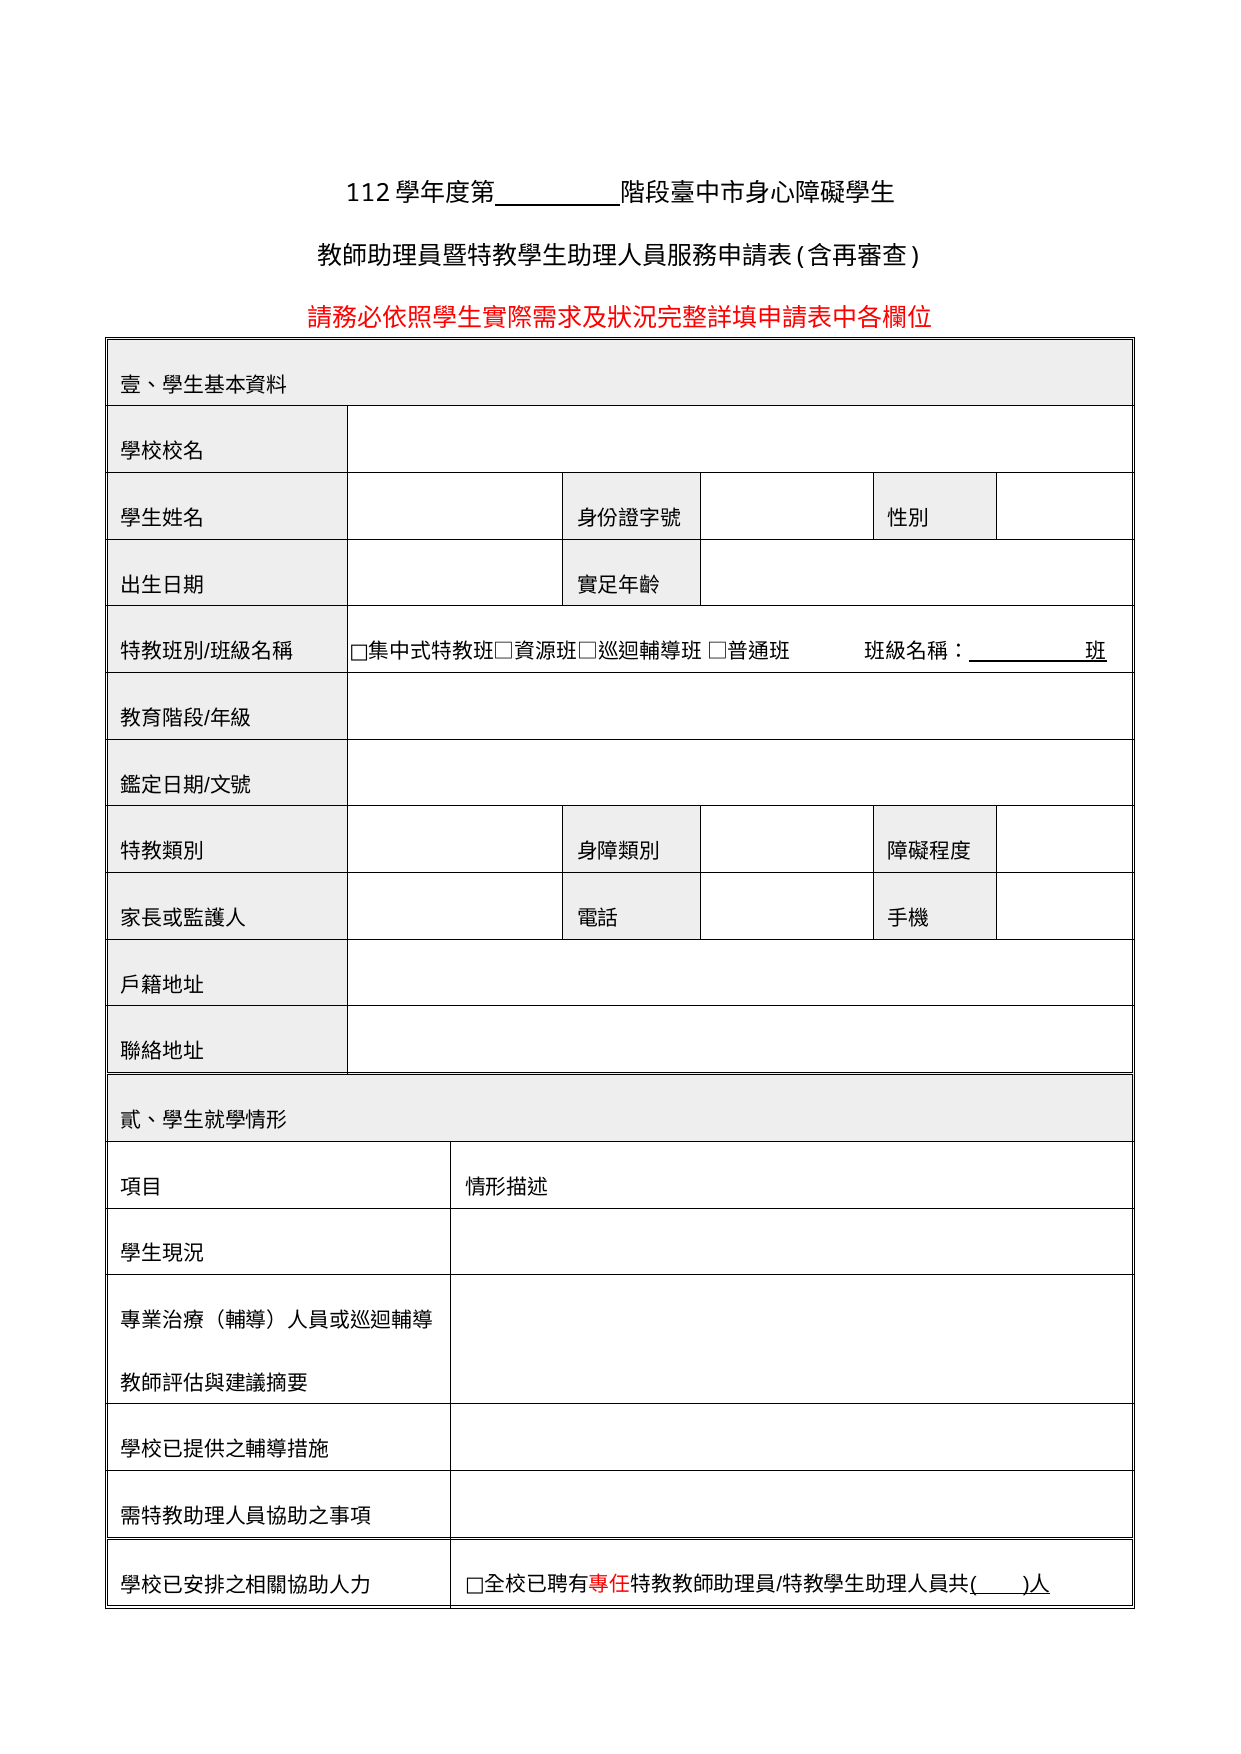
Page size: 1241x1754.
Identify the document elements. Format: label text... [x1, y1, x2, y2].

table_cell 實足年齡 [563, 540, 700, 605]
table_cell 出生日期 [108, 540, 347, 605]
table_cell 聯絡地址 [108, 1006, 347, 1072]
table_cell 特教班別/班級名稱 [108, 606, 347, 672]
table_cell [348, 873, 562, 939]
table_cell [348, 540, 562, 605]
table_cell □集中式特教班□資源班□巡迴輔導班 □普通班 班級名稱： 班 [348, 606, 1132, 672]
table_cell [348, 406, 1132, 472]
table_cell 障礙程度 [874, 806, 996, 872]
table_cell 需特教助理人員協助之事項 [108, 1471, 450, 1537]
table_cell [997, 806, 1132, 872]
table_cell 學生現況 [108, 1209, 450, 1274]
table_cell 學校已提供之輔導措施 [108, 1404, 450, 1470]
table_cell 手機 [874, 873, 996, 939]
table_cell [348, 673, 1132, 739]
table_cell 項目 [108, 1142, 450, 1207]
table_cell [348, 940, 1132, 1005]
text 請務必依照學生實際需求及狀況完整詳填申請表中各欄位 [98, 274, 1142, 337]
table_cell [348, 806, 562, 872]
table_cell [997, 473, 1132, 539]
table_cell 學生姓名 [108, 473, 347, 539]
table_cell 戶籍地址 [108, 940, 347, 1005]
text 112學年度第 階段臺中市身心障礙學生 [98, 149, 1142, 212]
table_cell [451, 1471, 1132, 1537]
table_cell 特教類別 [108, 806, 347, 872]
table_cell [701, 473, 873, 539]
table_cell [348, 473, 562, 539]
table_cell 家長或監護人 [108, 873, 347, 939]
text 教師助理員暨特教學生助理人員服務申請表(含再審查) [98, 212, 1142, 274]
table_cell [451, 1275, 1132, 1403]
table_cell □全校已聘有專任特教教師助理員/特教學生助理人員共( )人 [451, 1540, 1132, 1605]
table_cell [451, 1209, 1132, 1274]
table_cell 電話 [563, 873, 700, 939]
table_cell 教育階段/年級 [108, 673, 347, 739]
table_cell [701, 540, 1132, 605]
table_cell 專業治療（輔導）人員或巡迴輔導教師評估與建議摘要 [108, 1275, 450, 1403]
table_cell 鑑定日期/文號 [108, 740, 347, 805]
table_cell [348, 1006, 1132, 1072]
table_cell 身份證字號 [563, 473, 700, 539]
table_cell [701, 806, 873, 872]
table_cell 學校校名 [108, 406, 347, 472]
table_cell 情形描述 [451, 1142, 1132, 1207]
table_cell 身障類別 [563, 806, 700, 872]
table_cell 性別 [874, 473, 996, 539]
table_cell 貳、學生就學情形 [108, 1075, 1132, 1141]
table_cell [348, 740, 1132, 805]
table_cell [701, 873, 873, 939]
table_header 壹、學生基本資料 [108, 340, 1132, 405]
table_cell 學校已安排之相關協助人力 [108, 1540, 450, 1605]
table_cell [997, 873, 1132, 939]
table_cell [451, 1404, 1132, 1470]
